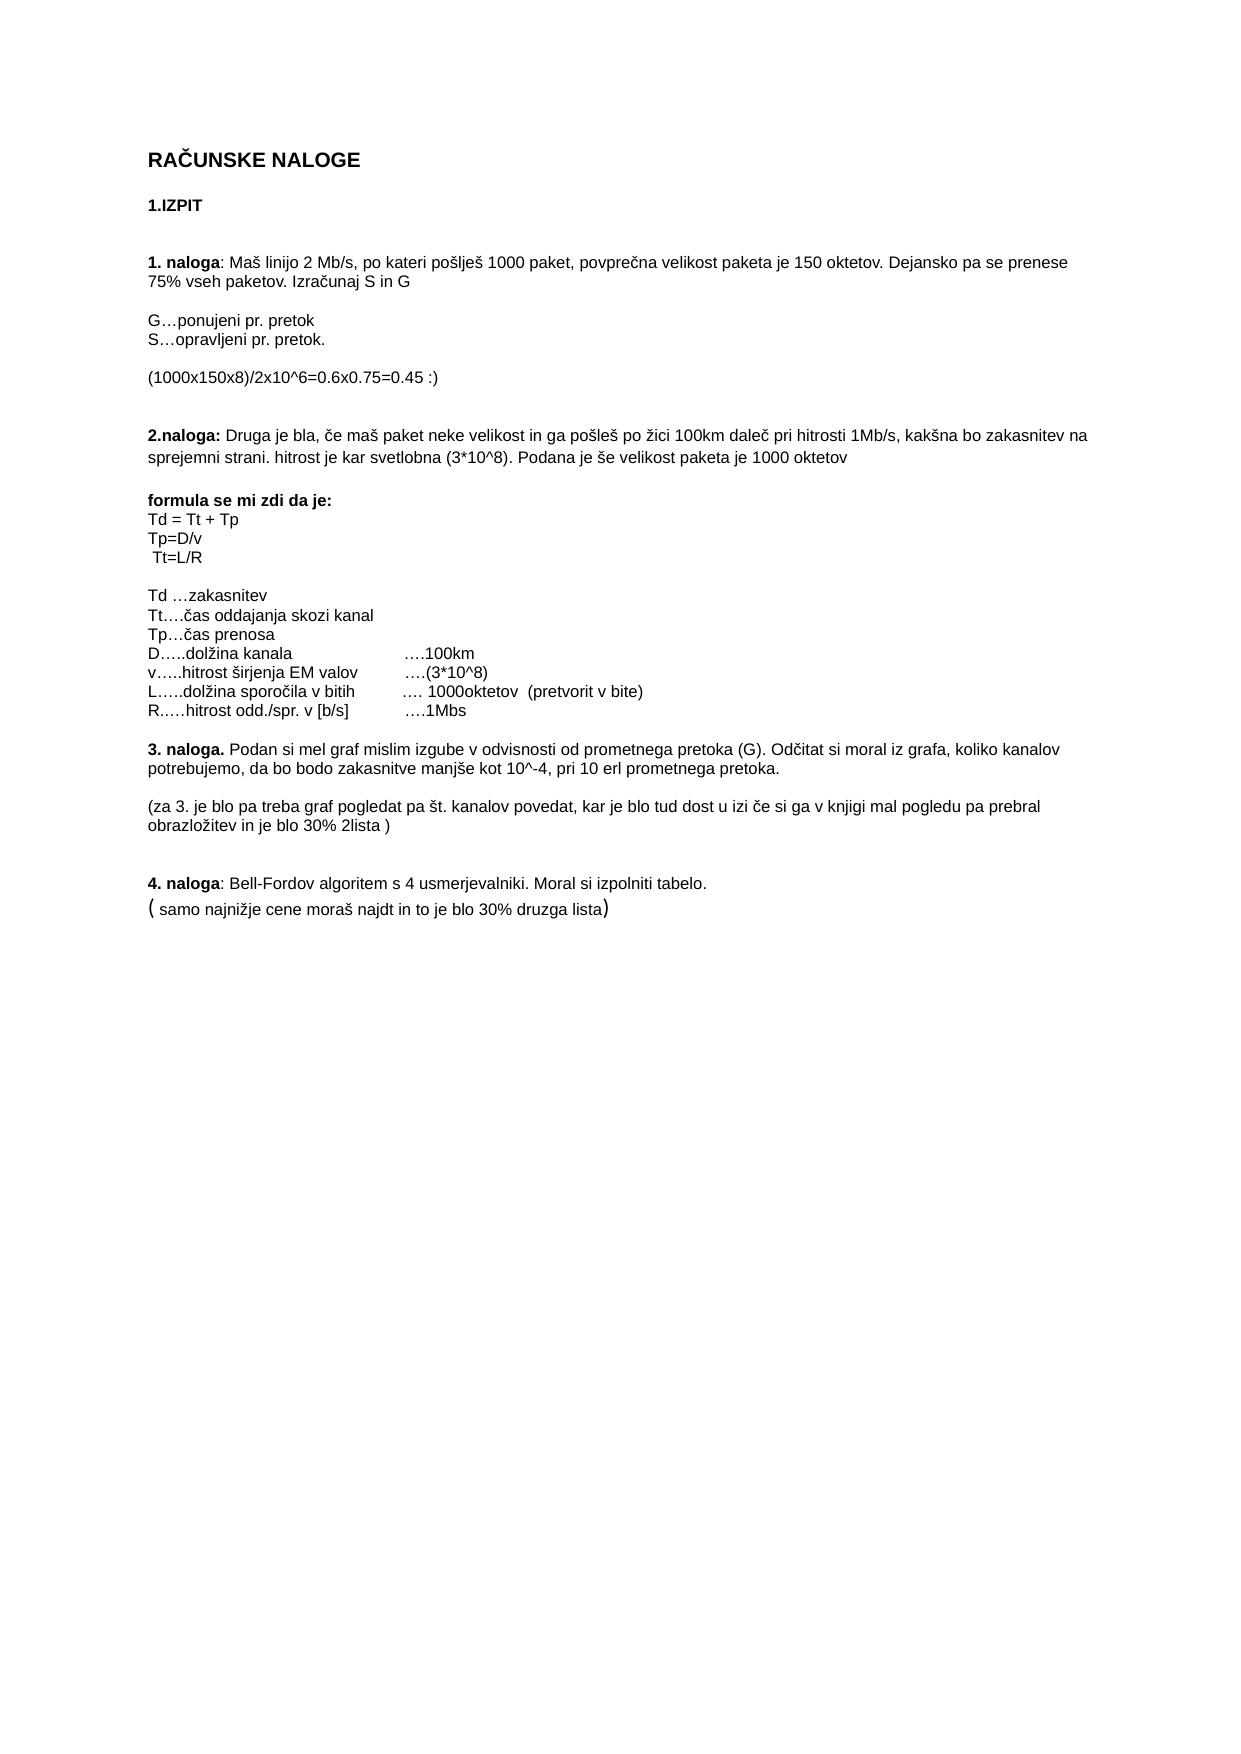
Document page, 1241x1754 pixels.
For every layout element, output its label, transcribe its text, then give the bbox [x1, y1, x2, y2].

text 2.naloga: Druga je bla, če maš paket neke velikost in ga pošleš po žici 100km daleč pri hitrosti 1Mb/s, kakšna bo zakasnitev na sprejemni strani. hitrost je kar svetlobna (3*10^8). Podana je še velikost paketa je 1000 oktetov [148, 426, 1093, 467]
text formula se mi zdi da je: [148, 490, 1093, 509]
text Td …zakasnitev [148, 586, 1093, 605]
text Tt=L/R [148, 548, 1093, 567]
text 1. naloga: Maš linijo 2 Mb/s, po kateri pošlješ 1000 paket, povprečna velikost paketa je 150 oktetov. Dejansko pa se prenese 75% vseh paketov. Izračunaj S in G [148, 253, 1093, 291]
text G…ponujeni pr. pretok [148, 311, 1093, 330]
text Tp=D/v [148, 529, 1093, 548]
text RAČUNSKE NALOGE [148, 148, 1093, 172]
text Td = Tt + Tp [148, 509, 1093, 529]
text R..…hitrost odd./spr. v [b/s] ….1Mbs [148, 701, 1093, 720]
text v…..hitrost širjenja EM valov ….(3*10^8) [148, 663, 1093, 682]
text 3. naloga. Podan si mel graf mislim izgube v odvisnosti od prometnega pretoka (G). Odčitat si moral iz grafa, koliko kanalov potrebujemo, da bo bodo zakasnitve manjše kot 10^-4, pri 10 erl prometnega pretoka. [148, 739, 1093, 778]
text 1.IZPIT [148, 196, 1093, 215]
text L…..dolžina sporočila v bitih …. 1000oktetov (pretvorit v bite) [148, 682, 1093, 701]
text Tt….čas oddajanja skozi kanal [148, 605, 1093, 624]
text Tp…čas prenosa [148, 624, 1093, 644]
text D…..dolžina kanala ….100km [148, 644, 1093, 663]
text (za 3. je blo pa treba graf pogledat pa št. kanalov povedat, kar je blo tud dost u izi če si ga v knjigi mal pogledu pa prebral obrazložitev in je blo 30% 2lista ) [148, 797, 1093, 835]
text S…opravljeni pr. pretok. [148, 330, 1093, 349]
text 4. naloga: Bell-Fordov algoritem s 4 usmerjevalniki. Moral si izpolniti tabelo. [148, 874, 1093, 893]
text (1000x150x8)/2x10^6=0.6x0.75=0.45 :) [148, 368, 1093, 387]
text ( samo najnižje cene moraš najdt in to je blo 30% druzga lista) [148, 893, 1093, 921]
